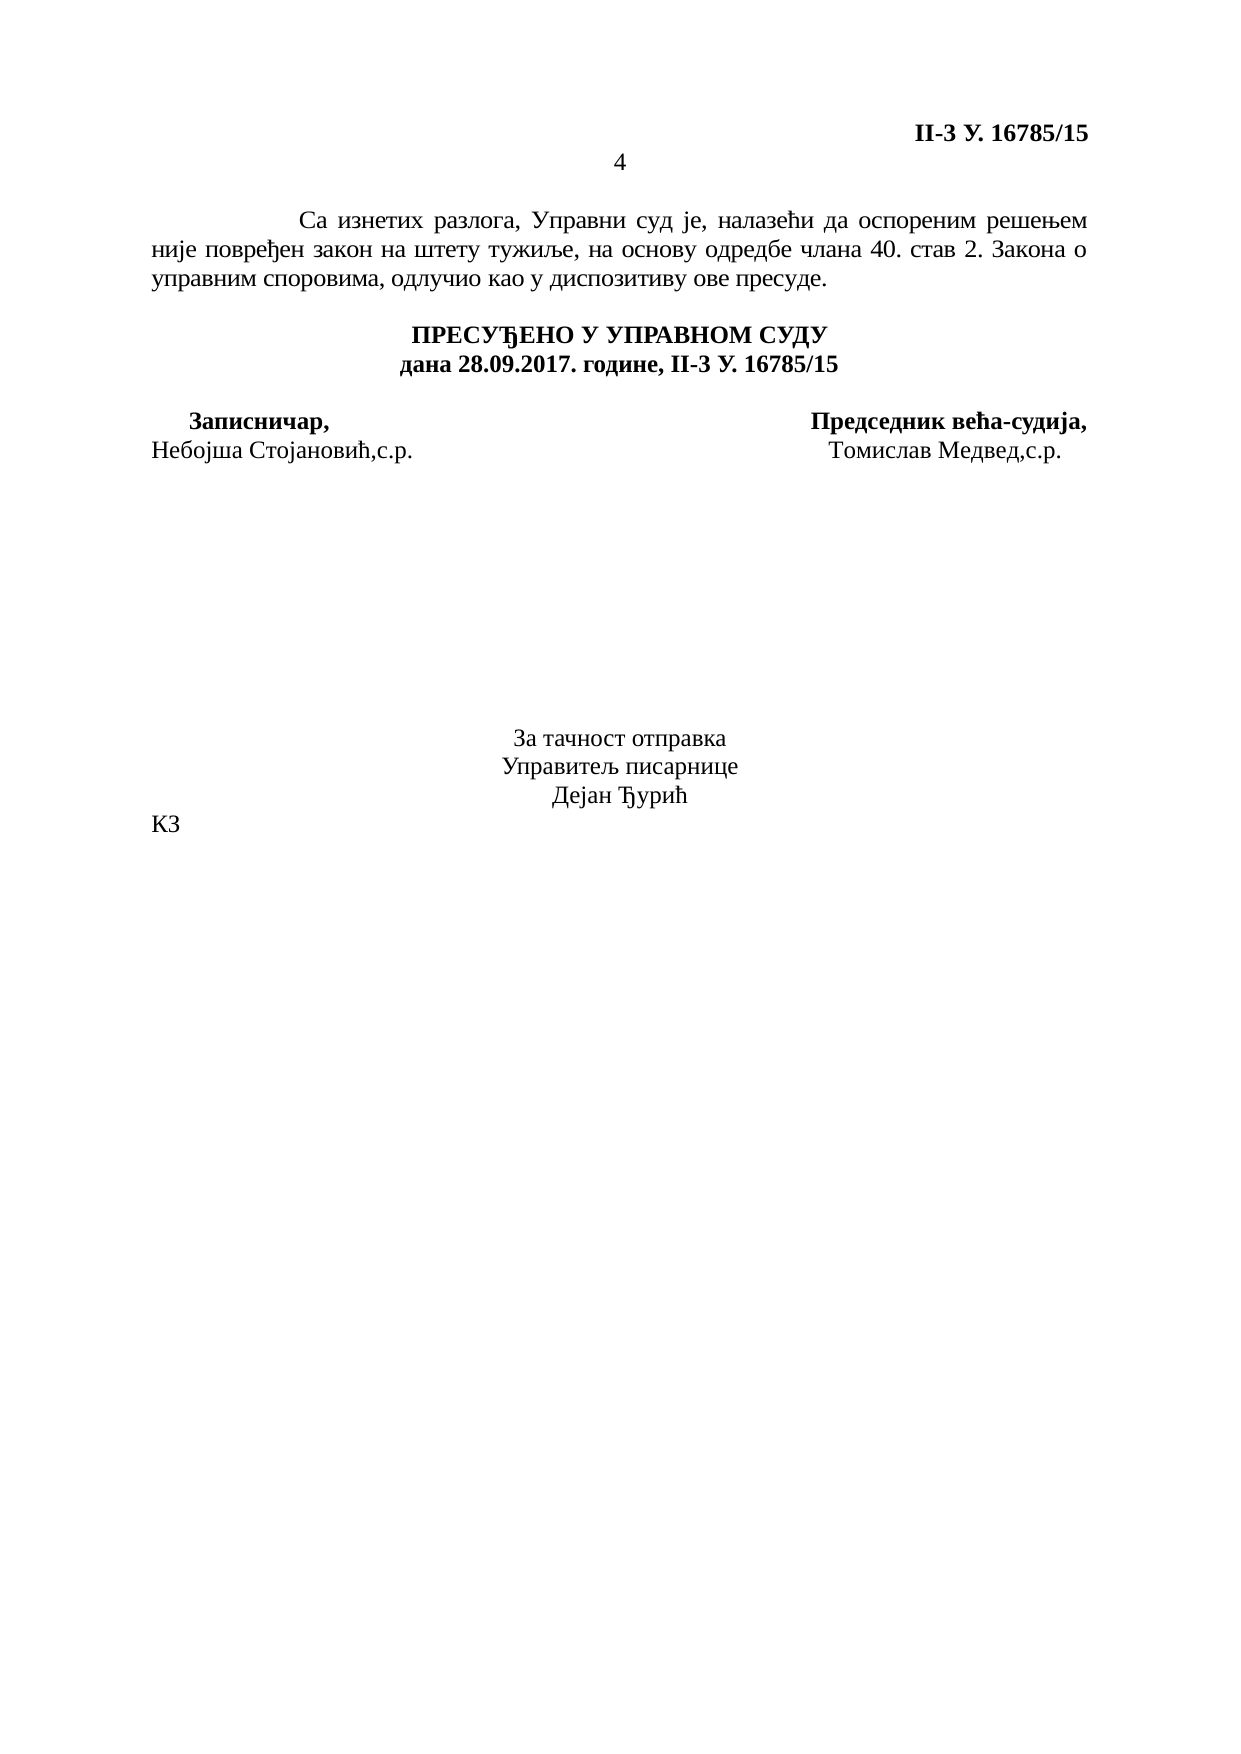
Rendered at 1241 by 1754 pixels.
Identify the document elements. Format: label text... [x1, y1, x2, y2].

text Са изнетих разлога, Управни суд је, налазећи да оспореним решењем није повређен закон на штету тужиље, на основу одредбе члана 40. став 2. Закона о управним споровима, одлучио као у диспозитиву ове пресуде. [151, 205, 1088, 291]
text ПРЕСУЂЕНО У УПРАВНОМ СУДУ [151, 320, 1088, 349]
text Дејан Ђурић [151, 780, 1088, 809]
text За тачност отправка [151, 723, 1088, 751]
text Управитељ писарнице [151, 751, 1088, 780]
text Небојша Стојановић,с.р. Томислав Медвед,с.р. [151, 435, 1087, 464]
text Записничар, Председник већа-судија, [151, 406, 1087, 435]
text дана 28.09.2017. године, II-3 У. 16785/15 [151, 349, 1087, 378]
text КЗ [151, 809, 1088, 838]
